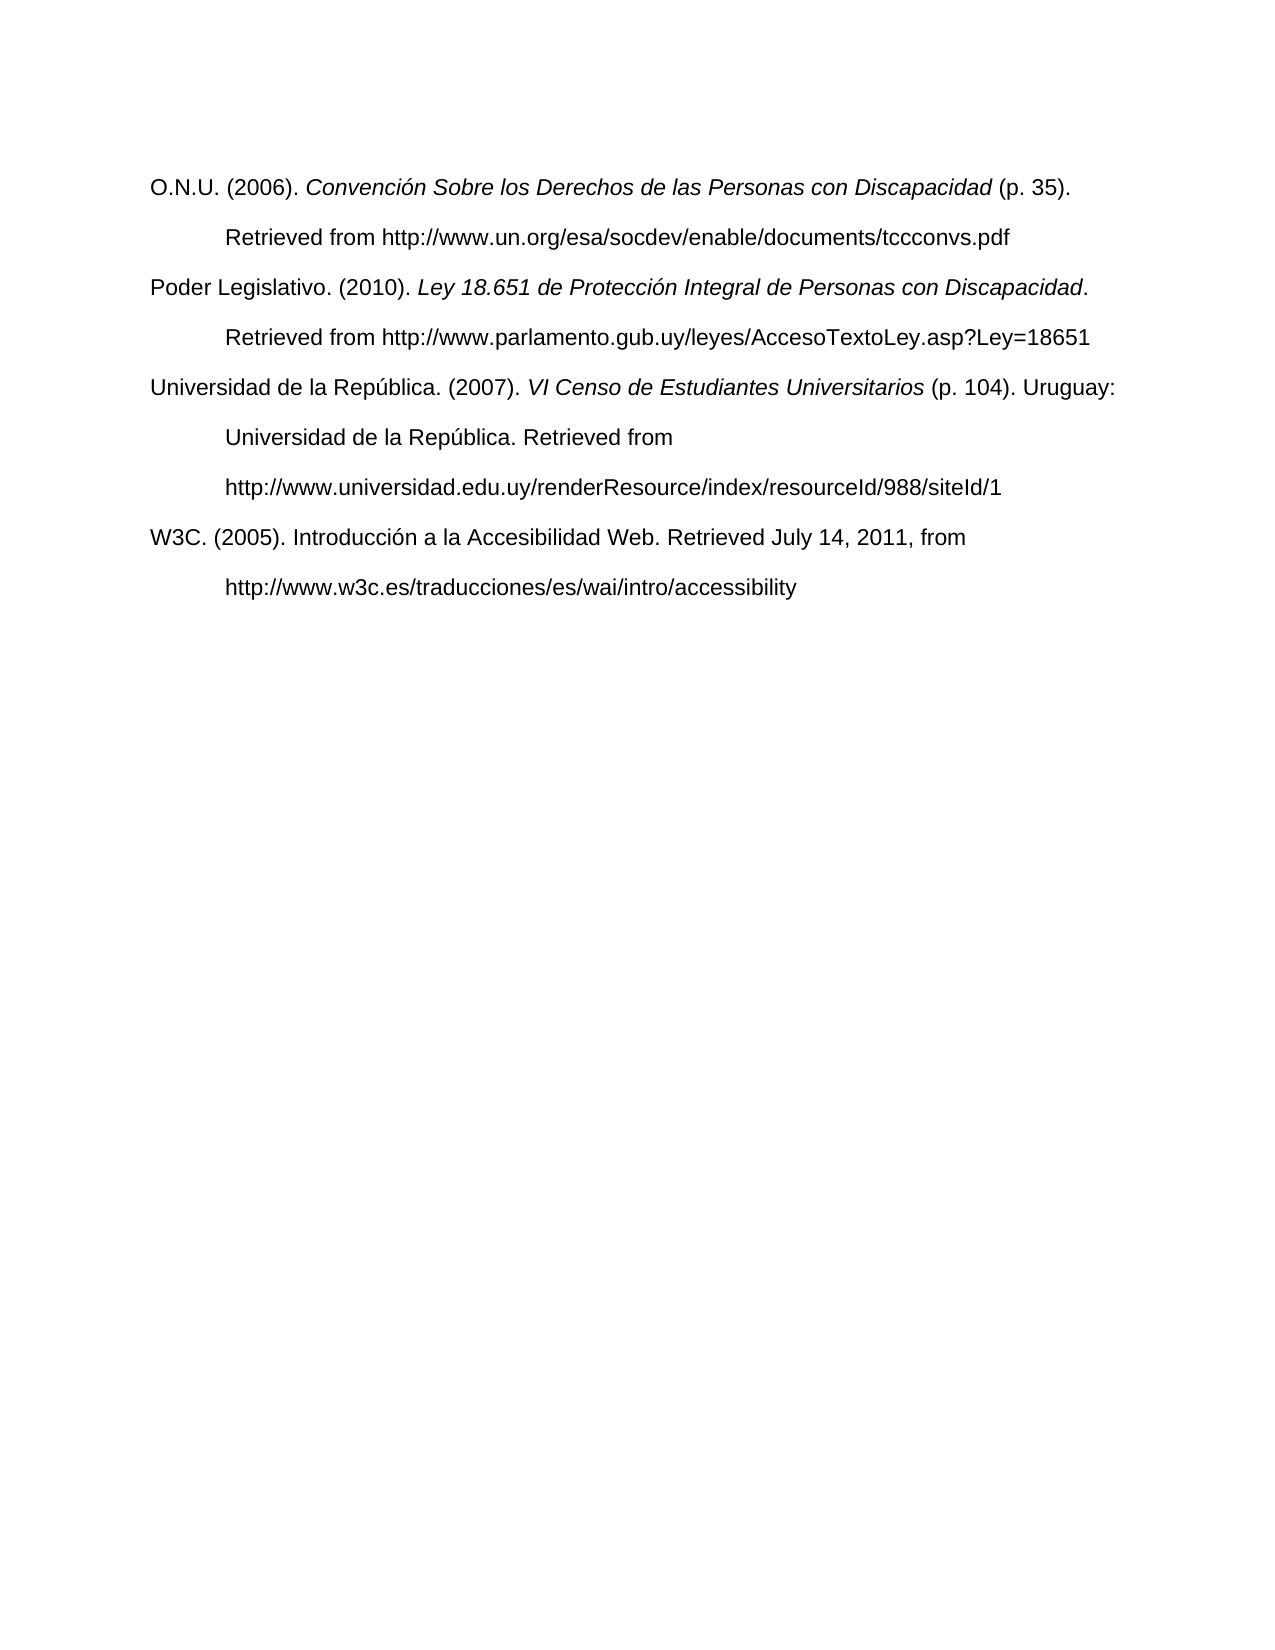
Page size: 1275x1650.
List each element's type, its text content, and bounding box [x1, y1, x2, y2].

text W3C. (2005). Introducción a la Accesibilidad Web. Retrieved July 14, 2011, from http://www.w3c.es/traducciones/es/wai/intro/accessibility [150, 500, 1125, 600]
text Poder Legislativo. (2010). Ley 18.651 de Protección Integral de Personas con Discapacidad. Retrieved from http://www.parlamento.gub.uy/leyes/AccesoTextoLey.asp?Ley=18651 [150, 250, 1125, 350]
text O.N.U. (2006). Convención Sobre los Derechos de las Personas con Discapacidad (p. 35). Retrieved from http://www.un.org/esa/socdev/enable/documents/tccconvs.pdf [150, 150, 1125, 250]
text Universidad de la República. (2007). VI Censo de Estudiantes Universitarios (p. 104). Uruguay: Universidad de la República. Retrieved from http://www.universidad.edu.uy/renderResource/index/resourceId/988/siteId/1 [150, 350, 1125, 500]
